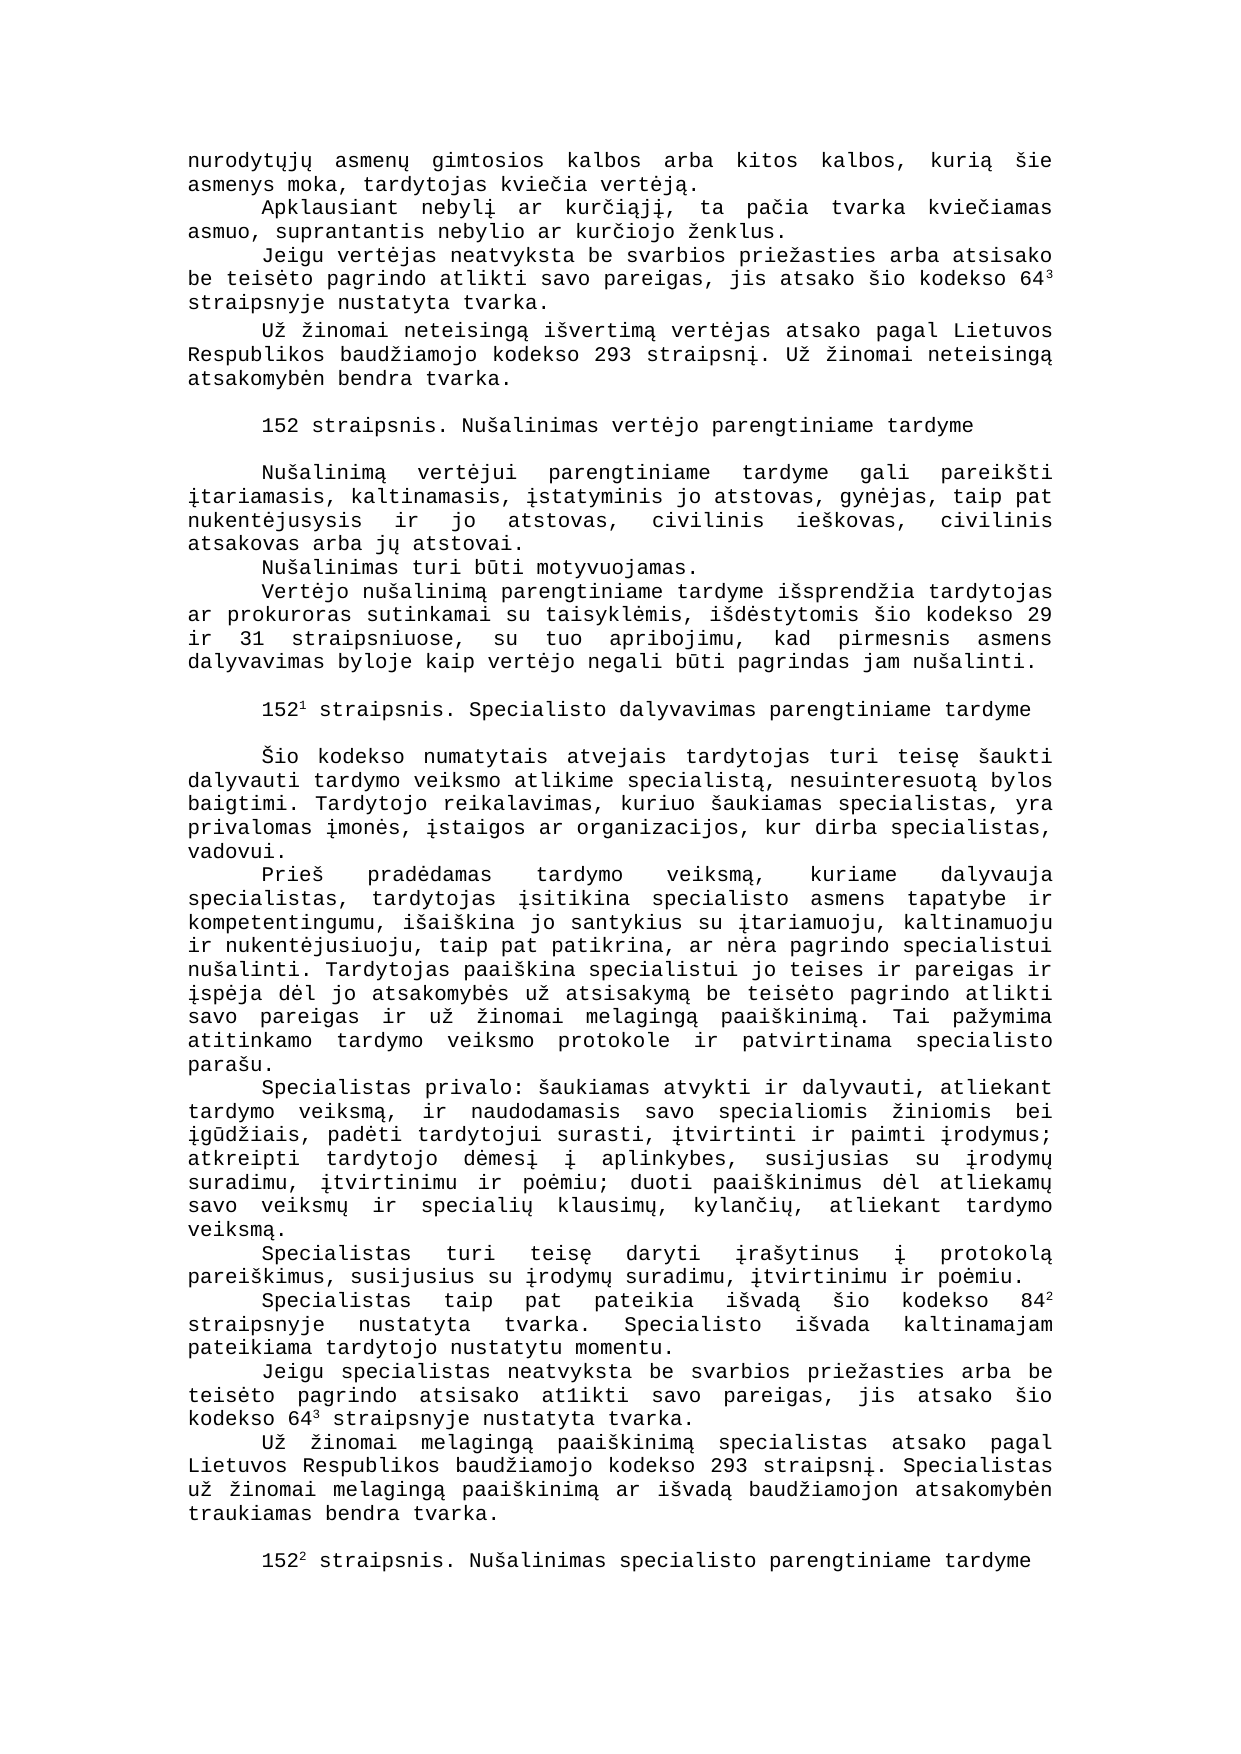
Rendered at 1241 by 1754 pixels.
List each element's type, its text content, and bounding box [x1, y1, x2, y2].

text Specialistas turi teisę daryti įrašytinus į protokolą pareiškimus, susijusius su įrodymų suradimu, įtvirtinimu ir poėmiu. [187, 1243, 1053, 1290]
text Nušalinimas turi būti motyvuojamas. [187, 557, 1053, 581]
text Specialistas privalo: šaukiamas atvykti ir dalyvauti, atliekant tardymo veiksmą, ir naudodamasis savo specialiomis žiniomis bei įgūdžiais, padėti tardytojui surasti, įtvirtinti ir paimti įrodymus; atkreipti tardytojo dėmesį į aplinkybes, susijusias su įrodymų suradimu, įtvirtinimu ir poėmiu; duoti paaiškinimus dėl atliekamų savo veiksmų ir specialių klausimų, kylančių, atliekant tardymo veiksmą. [187, 1077, 1053, 1243]
text Jeigu specialistas neatvyksta be svarbios priežasties arba be teisėto pagrindo atsisako at1ikti savo pareigas, jis atsako šio kodekso 643 straipsnyje nustatyta tvarka. [187, 1361, 1053, 1432]
text Apklausiant nebylį ar kurčiąjį, ta pačia tvarka kviečiamas asmuo, suprantantis nebylio ar kurčiojo ženklus. [187, 197, 1053, 244]
text Už žinomai neteisingą išvertimą vertėjas atsako pagal Lietuvos Respublikos baudžiamojo kodekso 293 straipsnį. Už žinomai neteisingą atsakomybėn bendra tvarka. [187, 321, 1053, 391]
text Prieš pradėdamas tardymo veiksmą, kuriame dalyvauja specialistas, tardytojas įsitikina specialisto asmens tapatybe ir kompetentingumu, išaiškina jo santykius su įtariamuoju, kaltinamuoju ir nukentėjusiuoju, taip pat patikrina, ar nėra pagrindo specialistui nušalinti. Tardytojas paaiškina specialistui jo teises ir pareigas ir įspėja dėl jo atsakomybės už atsisakymą be teisėto pagrindo atlikti savo pareigas ir už žinomai melagingą paaiškinimą. Tai pažymima atitinkamo tardymo veiksmo protokole ir patvirtinama specialisto parašu. [187, 864, 1053, 1077]
text Specialistas taip pat pateikia išvadą šio kodekso 842 straipsnyje nustatyta tvarka. Specialisto išvada kaltinamajam pateikiama tardytojo nustatytu momentu. [187, 1290, 1053, 1361]
text Vertėjo nušalinimą parengtiniame tardyme išsprendžia tardytojas ar prokuroras sutinkamai su taisyklėmis, išdėstytomis šio kodekso 29 ir 31 straipsniuose, su tuo apribojimu, kad pirmesnis asmens dalyvavimas byloje kaip vertėjo negali būti pagrindas jam nušalinti. [187, 581, 1053, 675]
text Nušalinimą vertėjui parengtiniame tardyme gali pareikšti įtariamasis, kaltinamasis, įstatyminis jo atstovas, gynėjas, taip pat nukentėjusysis ir jo atstovas, civilinis ieškovas, civilinis atsakovas arba jų atstovai. [187, 462, 1053, 557]
text Šio kodekso numatytais atvejais tardytojas turi teisę šaukti dalyvauti tardymo veiksmo atlikime specialistą, nesuinteresuotą bylos baigtimi. Tardytojo reikalavimas, kuriuo šaukiamas specialistas, yra privalomas įmonės, įstaigos ar organizacijos, kur dirba specialistas, vadovui. [187, 746, 1053, 864]
text nurodytųjų asmenų gimtosios kalbos arba kitos kalbos, kurią šie asmenys moka, tardytojas kviečia vertėją. [187, 150, 1053, 197]
text 1522 straipsnis. Nušalinimas specialisto parengtiniame tardyme [187, 1550, 1053, 1574]
text Už žinomai melagingą paaiškinimą specialistas atsako pagal Lietuvos Respublikos baudžiamojo kodekso 293 straipsnį. Specialistas už žinomai melagingą paaiškinimą ar išvadą baudžiamojon atsakomybėn traukiamas bendra tvarka. [187, 1432, 1053, 1526]
text Jeigu vertėjas neatvyksta be svarbios priežasties arba atsisako be teisėto pagrindo atlikti savo pareigas, jis atsako šio kodekso 643 straipsnyje nustatyta tvarka. [187, 244, 1053, 316]
text 152 straipsnis. Nušalinimas vertėjo parengtiniame tardyme [187, 415, 1053, 439]
text 1521 straipsnis. Specialisto dalyvavimas parengtiniame tardyme [261, 699, 1053, 722]
